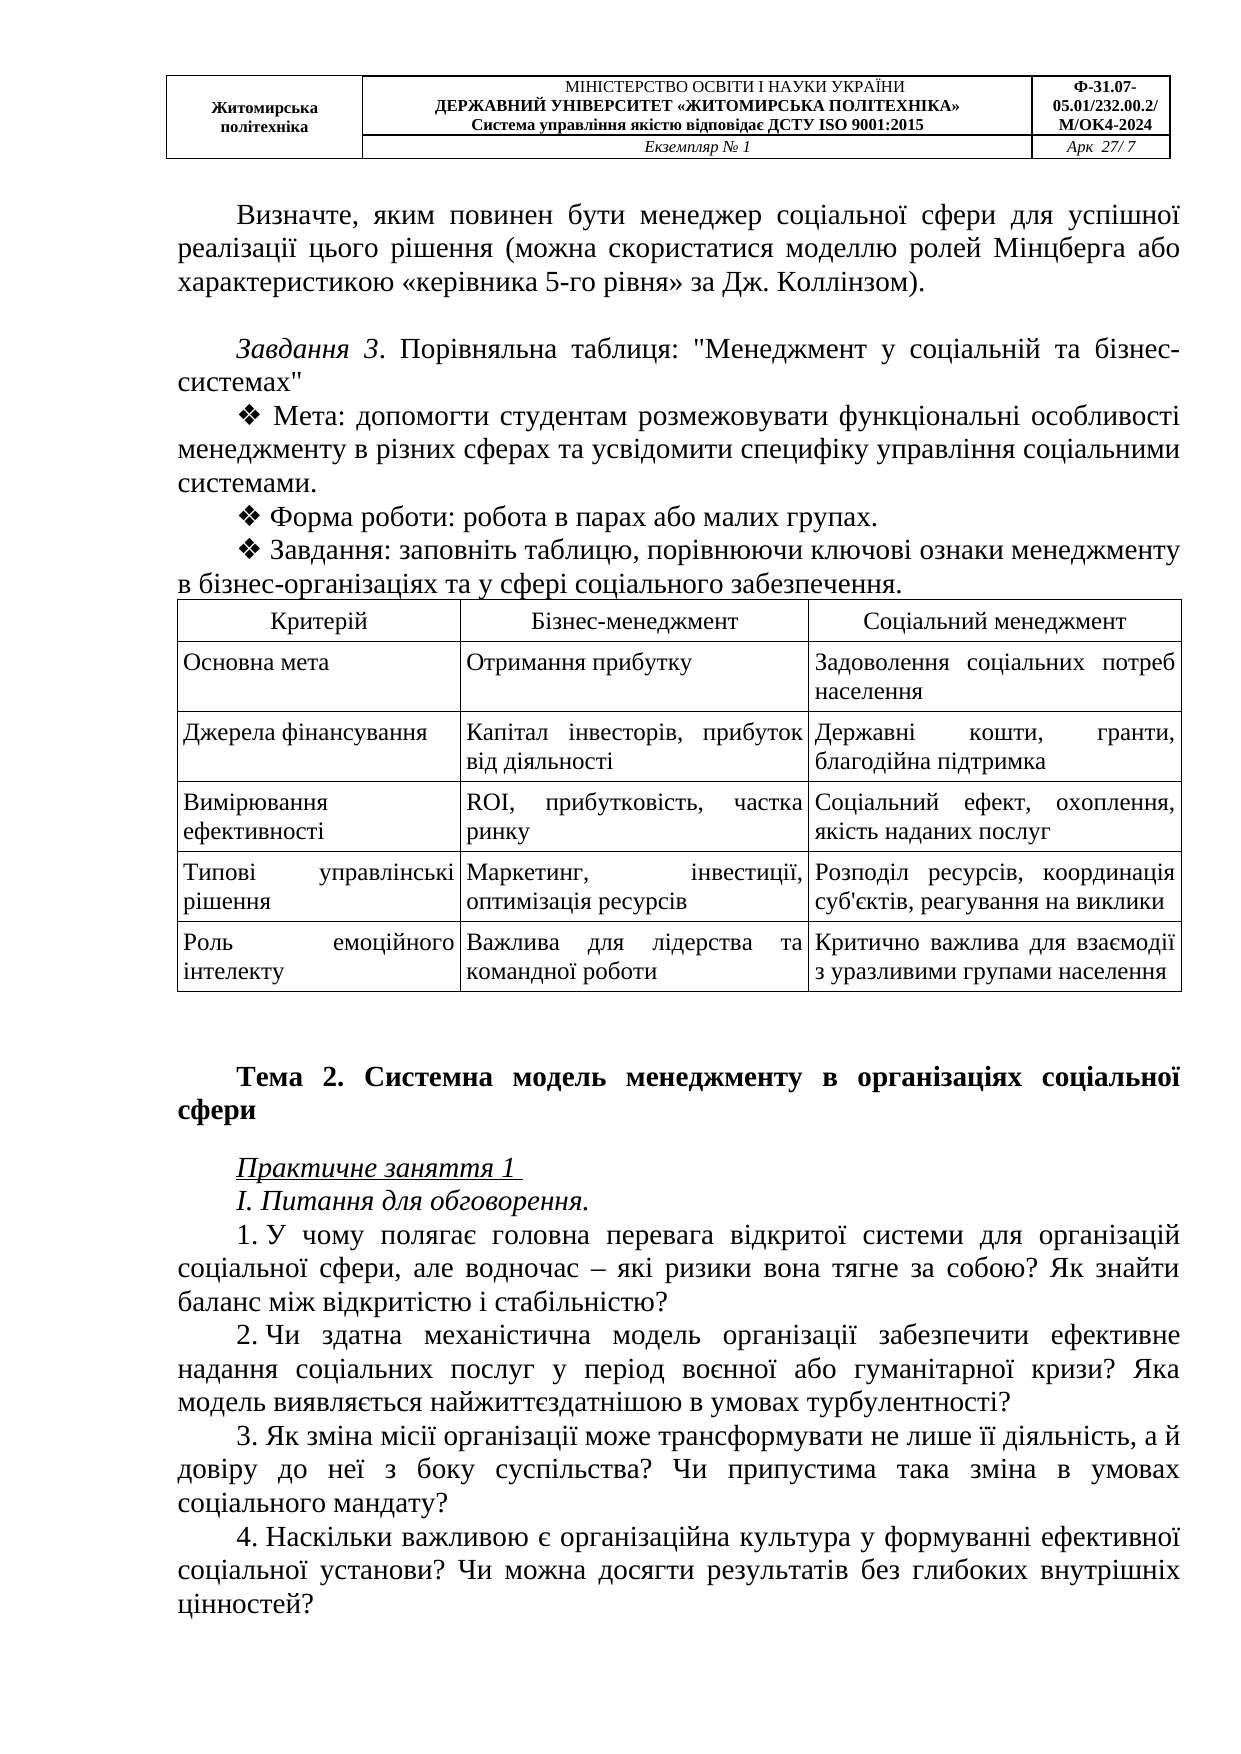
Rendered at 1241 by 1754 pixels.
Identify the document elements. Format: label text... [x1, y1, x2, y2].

text І. Питання для обговорення. [177, 1183, 1181, 1217]
text Практичне заняття 1 [177, 1150, 1181, 1183]
text ❖ Мета: допомогти студентам розмежовувати функціональні особливості менеджменту в різних сферах та усвідомити специфіку управління соціальними системами. [177, 398, 1181, 499]
table_cell Типові управлінські рішення [178, 852, 460, 921]
text Завдання 3. Порівняльна таблиця: "Менеджмент у соціальній та бізнес-системах" [177, 331, 1181, 398]
table_header Критерій [178, 600, 460, 641]
table_cell Критично важлива для взаємодії з уразливими групами населення [809, 922, 1181, 991]
table_cell Задоволення соціальних потреб населення [809, 642, 1181, 711]
table_cell Маркетинг, інвестиції, оптимізація ресурсів [461, 852, 808, 921]
text 2. Чи здатна механістична модель організації забезпечити ефективне надання соціальних послуг у період воєнної або гуманітарної кризи? Яка модель виявляється найжиттєздатнішою в умовах турбулентності? [177, 1317, 1181, 1418]
table_cell Отримання прибутку [461, 642, 808, 711]
table_cell Основна мета [178, 642, 460, 711]
text ❖ Завдання: заповніть таблицю, порівнюючи ключові ознаки менеджменту в бізнес-організаціях та у сфері соціального забезпечення. [177, 532, 1181, 599]
table_cell Джерела фінансування [178, 712, 460, 781]
table_cell Вимірювання ефективності [178, 782, 460, 851]
table_header Соціальний менеджмент [809, 600, 1181, 641]
text 1. У чому полягає головна перевага відкритої системи для організацій соціальної сфери, але водночас – які ризики вона тягне за собою? Як знайти баланс між відкритістю і стабільністю? [177, 1217, 1181, 1317]
text ❖ Форма роботи: робота в парах або малих групах. [177, 499, 1181, 532]
table_cell ROI, прибутковість, частка ринку [461, 782, 808, 851]
table_cell Роль емоційного інтелекту [178, 922, 460, 991]
table_cell Державні кошти, гранти, благодійна підтримка [809, 712, 1181, 781]
text 3. Як зміна місії організації може трансформувати не лише її діяльність, а й довіру до неї з боку суспільства? Чи припустима така зміна в умовах соціального мандату? [177, 1418, 1181, 1519]
table_cell Капітал інвесторів, прибуток від діяльності [461, 712, 808, 781]
text Тема 2. Системна модель менеджменту в організаціях соціальної сфери [177, 1059, 1181, 1126]
text Визначте, яким повинен бути менеджер соціальної сфери для успішної реалізації цього рішення (можна скористатися моделлю ролей Мінцберга або характеристикою «керівника 5-го рівня» за Дж. Коллінзом). [177, 197, 1181, 297]
table_header Бізнес-менеджмент [461, 600, 808, 641]
table_cell Розподіл ресурсів, координація суб'єктів, реагування на виклики [809, 852, 1181, 921]
table_cell Важлива для лідерства та командної роботи [461, 922, 808, 991]
table_cell Соціальний ефект, охоплення, якість наданих послуг [809, 782, 1181, 851]
text 4. Наскільки важливою є організаційна культура у формуванні ефективної соціальної установи? Чи можна досягти результатів без глибоких внутрішніх цінностей? [177, 1519, 1181, 1619]
